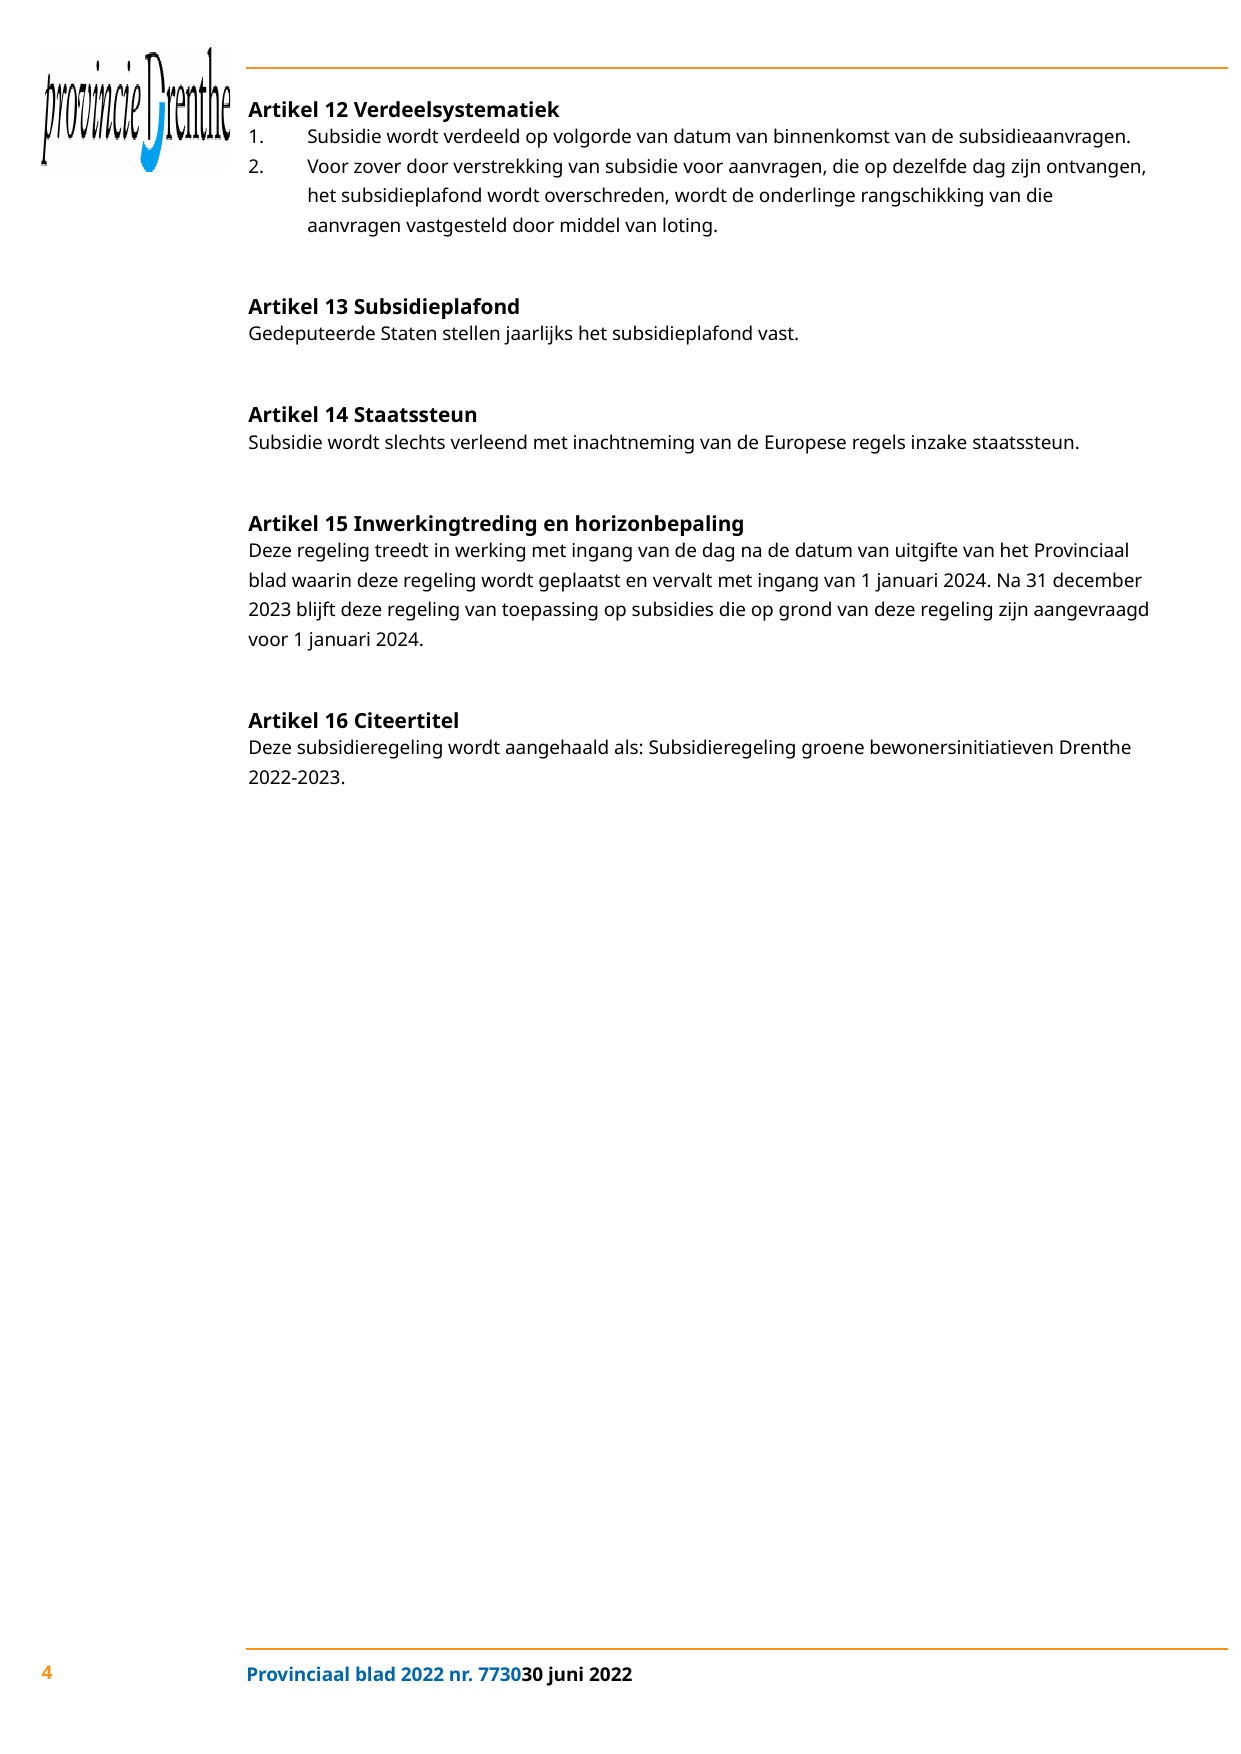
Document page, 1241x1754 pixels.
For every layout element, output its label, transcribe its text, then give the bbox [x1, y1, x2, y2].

picture [41, 47, 231, 172]
text Subsidie wordt slechts verleend met inachtneming van de Europese regels inzake staatssteun. [248, 429, 1152, 454]
list Voor zover door verstrekking van subsidie voor aanvragen, die op dezelfde dag zijn ontvangen, het subsidieplafond wordt overschreden, wordt de onderlinge rangschikking van die aanvragen vastgesteld door middel van loting. [248, 153, 1152, 238]
text Gedeputeerde Staten stellen jaarlijks het subsidieplafond vast. [248, 320, 1152, 346]
text Artikel 13 Subsidieplafond [248, 292, 1152, 320]
text Artikel 16 Citeertitel [248, 706, 1152, 734]
text Artikel 14 Staatssteun [248, 400, 1152, 429]
text Deze subsidieregeling wordt aangehaald als: Subsidieregeling groene bewonersinitiatieven Drenthe 2022-2023. [248, 734, 1152, 790]
text Artikel 12 Verdeelsystematiek [248, 95, 1152, 123]
text Deze regeling treedt in werking met ingang van de dag na de datum van uitgifte van het Provinciaal blad waarin deze regeling wordt geplaatst en vervalt met ingang van 1 januari 2024. Na 31 december 2023 blijft deze regeling van toepassing op subsidies die op grond van deze regeling zijn aangevraagd voor 1 januari 2024. [248, 537, 1152, 652]
text Artikel 15 Inwerkingtreding en horizonbepaling [248, 509, 1152, 537]
list Subsidie wordt verdeeld op volgorde van datum van binnenkomst van de subsidieaanvragen. [248, 123, 1152, 149]
